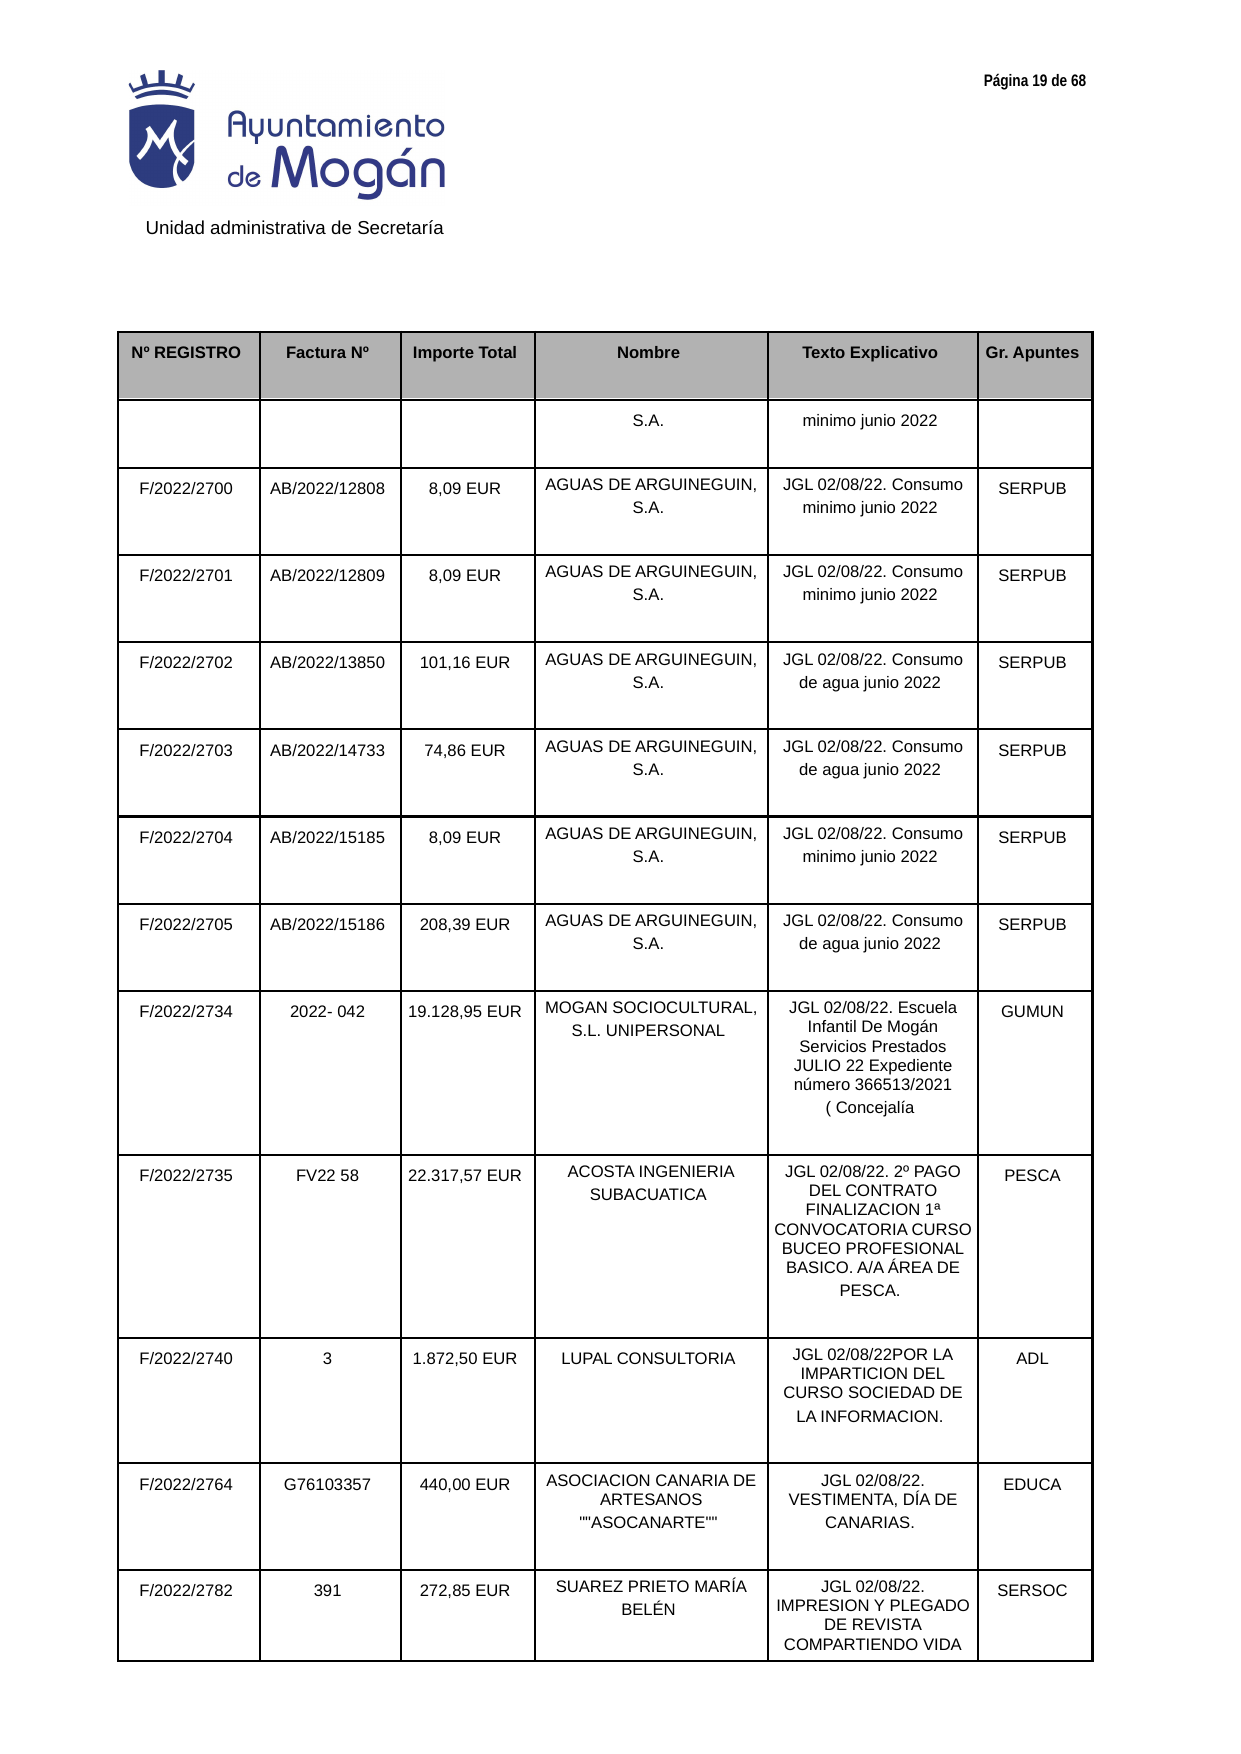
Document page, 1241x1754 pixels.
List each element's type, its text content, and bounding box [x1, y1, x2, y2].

table_header Nº REGISTRO [119, 333, 259, 398]
table_cell 8,09 EUR [402, 469, 534, 554]
table_cell 1.872,50 EUR [402, 1339, 534, 1462]
table_cell 22.317,57 EUR [402, 1156, 534, 1337]
table_cell JGL 02/08/22. Escuela Infantil De Mogán Servicios Prestados JULIO 22 Expediente número 366513/2021 ( Concejalía [769, 992, 977, 1153]
table_cell minimo junio 2022 [769, 401, 977, 467]
table_header Gr. Apuntes [979, 333, 1091, 398]
table_cell AGUAS DE ARGUINEGUIN, S.A. [536, 818, 767, 902]
table_cell F/2022/2702 [119, 643, 259, 728]
table_cell PESCA [979, 1156, 1091, 1337]
table_cell 19.128,95 EUR [402, 992, 534, 1153]
table_cell SERPUB [979, 643, 1091, 728]
picture [128, 70, 445, 206]
table_cell MOGAN SOCIOCULTURAL, S.L. UNIPERSONAL [536, 992, 767, 1153]
table_cell F/2022/2782 [119, 1571, 259, 1660]
table_header Texto Explicativo [769, 333, 977, 398]
table_cell AB/2022/12808 [261, 469, 400, 554]
table_cell F/2022/2701 [119, 556, 259, 641]
table_cell 2022- 042 [261, 992, 400, 1153]
table_cell ASOCIACION CANARIA DE ARTESANOS ""ASOCANARTE"" [536, 1464, 767, 1568]
table_cell AB/2022/14733 [261, 730, 400, 815]
table_cell 208,39 EUR [402, 905, 534, 990]
table_cell 272,85 EUR [402, 1571, 534, 1660]
table_cell 74,86 EUR [402, 730, 534, 815]
table_cell LUPAL CONSULTORIA [536, 1339, 767, 1462]
table_cell F/2022/2703 [119, 730, 259, 815]
table_cell ADL [979, 1339, 1091, 1462]
table_cell [119, 401, 259, 467]
table_cell SUAREZ PRIETO MARÍA BELÉN [536, 1571, 767, 1660]
table_cell AGUAS DE ARGUINEGUIN, S.A. [536, 643, 767, 728]
table_cell AB/2022/15185 [261, 818, 400, 902]
table_cell F/2022/2704 [119, 818, 259, 902]
table_cell JGL 02/08/22. Consumo de agua junio 2022 [769, 643, 977, 728]
table_cell JGL 02/08/22. Consumo minimo junio 2022 [769, 818, 977, 902]
table_cell SERPUB [979, 905, 1091, 990]
table_cell SERPUB [979, 730, 1091, 815]
table_cell EDUCA [979, 1464, 1091, 1568]
table_header Importe Total [402, 333, 534, 398]
table_cell JGL 02/08/22. Consumo minimo junio 2022 [769, 469, 977, 554]
table_cell 440,00 EUR [402, 1464, 534, 1568]
table_cell F/2022/2700 [119, 469, 259, 554]
table_cell F/2022/2764 [119, 1464, 259, 1568]
table_cell SERPUB [979, 818, 1091, 902]
table_cell AGUAS DE ARGUINEGUIN, S.A. [536, 730, 767, 815]
table_cell 8,09 EUR [402, 556, 534, 641]
table_cell AGUAS DE ARGUINEGUIN, S.A. [536, 469, 767, 554]
table_cell SERSOC [979, 1571, 1091, 1660]
table_cell SERPUB [979, 556, 1091, 641]
table_cell JGL 02/08/22POR LA IMPARTICION DEL CURSO SOCIEDAD DE LA INFORMACION. [769, 1339, 977, 1462]
table_cell ACOSTA INGENIERIA SUBACUATICA [536, 1156, 767, 1337]
table_cell 101,16 EUR [402, 643, 534, 728]
table_cell [402, 401, 534, 467]
table_cell JGL 02/08/22. VESTIMENTA, DÍA DE CANARIAS. [769, 1464, 977, 1568]
table_header Factura Nº [261, 333, 400, 398]
table_cell F/2022/2734 [119, 992, 259, 1153]
table_cell AB/2022/12809 [261, 556, 400, 641]
table_cell JGL 02/08/22. Consumo de agua junio 2022 [769, 730, 977, 815]
table_cell FV22 58 [261, 1156, 400, 1337]
table_cell 8,09 EUR [402, 818, 534, 902]
table_cell GUMUN [979, 992, 1091, 1153]
table_cell JGL 02/08/22. 2º PAGO DEL CONTRATO FINALIZACION 1ª CONVOCATORIA CURSO BUCEO PROFESIONAL BASICO. A/A ÁREA DE PESCA. [769, 1156, 977, 1337]
table_header Nombre [536, 333, 767, 398]
table_cell [261, 401, 400, 467]
table_cell AGUAS DE ARGUINEGUIN, S.A. [536, 556, 767, 641]
table_cell JGL 02/08/22. IMPRESION Y PLEGADO DE REVISTA COMPARTIENDO VIDA [769, 1571, 977, 1660]
table_cell 391 [261, 1571, 400, 1660]
table_cell 3 [261, 1339, 400, 1462]
table_cell G76103357 [261, 1464, 400, 1568]
table_cell AGUAS DE ARGUINEGUIN, S.A. [536, 905, 767, 990]
table_cell JGL 02/08/22. Consumo de agua junio 2022 [769, 905, 977, 990]
table_cell F/2022/2740 [119, 1339, 259, 1462]
table_cell S.A. [536, 401, 767, 467]
table_cell F/2022/2735 [119, 1156, 259, 1337]
table_cell [979, 401, 1091, 467]
table_cell AB/2022/13850 [261, 643, 400, 728]
table_cell AB/2022/15186 [261, 905, 400, 990]
table_cell JGL 02/08/22. Consumo minimo junio 2022 [769, 556, 977, 641]
table_cell SERPUB [979, 469, 1091, 554]
table_cell F/2022/2705 [119, 905, 259, 990]
